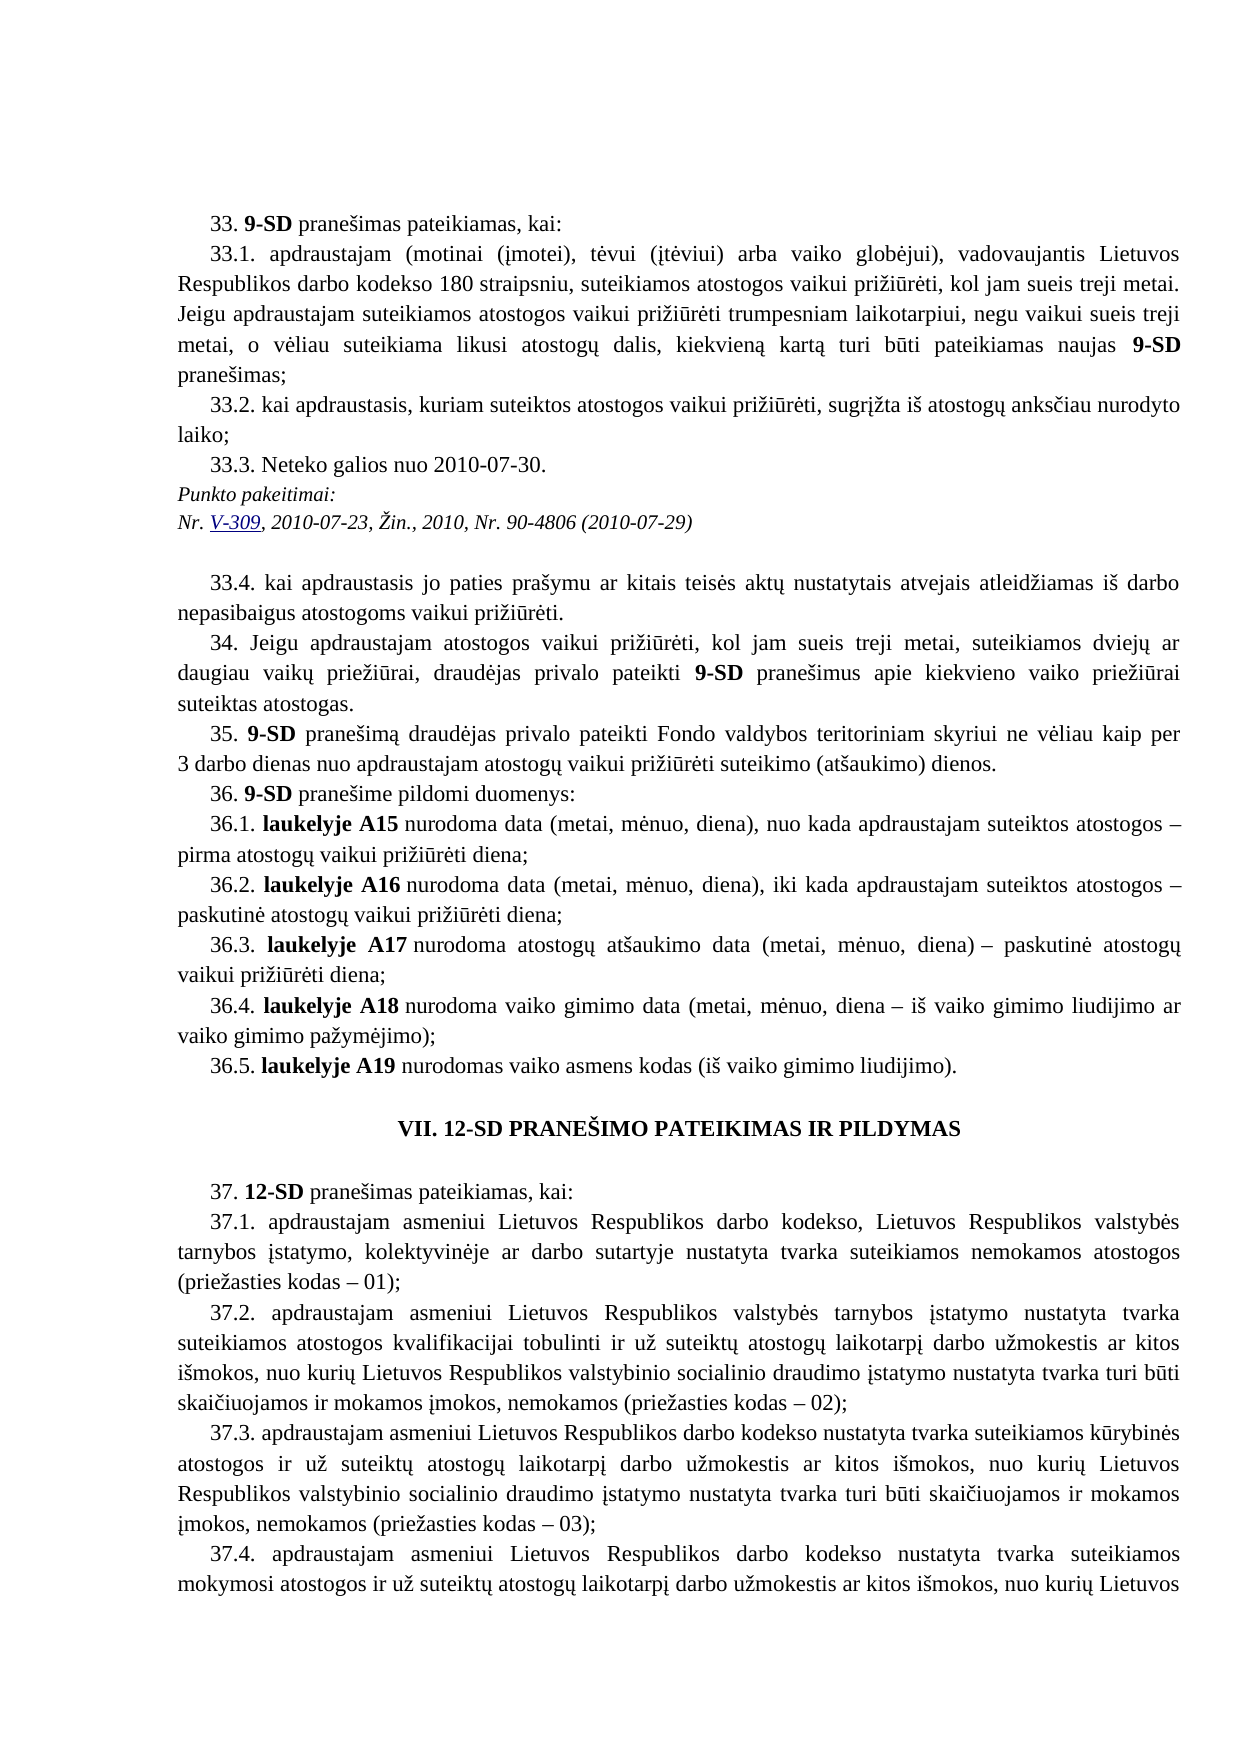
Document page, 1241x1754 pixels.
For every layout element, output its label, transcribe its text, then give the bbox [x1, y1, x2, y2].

text 34. Jeigu apdraustajam atostogos vaikui prižiūrėti, kol jam sueis treji metai, suteikiamos dviejų ar daugiau vaikų priežiūrai, draudėjas privalo pateikti 9-SD pranešimus apie kiekvieno vaiko priežiūrai suteiktas atostogas. [177, 629, 1181, 716]
text 37.3. apdraustajam asmeniui Lietuvos Respublikos darbo kodekso nustatyta tvarka suteikiamos kūrybinės atostogos ir už suteiktų atostogų laikotarpį darbo užmokestis ar kitos išmokos, nuo kurių Lietuvos Respublikos valstybinio socialinio draudimo įstatymo nustatyta tvarka turi būti skaičiuojamos ir mokamos įmokos, nemokamos (priežasties kodas – 03); [177, 1419, 1181, 1536]
text Nr. V-309, 2010-07-23, Žin., 2010, Nr. 90-4806 (2010-07-29) [177, 510, 1181, 534]
text 36.4. laukelyje A18 nurodoma vaiko gimimo data (metai, mėnuo, diena – iš vaiko gimimo liudijimo ar vaiko gimimo pažymėjimo); [177, 992, 1181, 1048]
text 35. 9-SD pranešimą draudėjas privalo pateikti Fondo valdybos teritoriniam skyriui ne vėliau kaip per 3 darbo dienas nuo apdraustajam atostogų vaikui prižiūrėti suteikimo (atšaukimo) dienos. [177, 720, 1181, 776]
text 36.1. laukelyje A15 nurodoma data (metai, mėnuo, diena), nuo kada apdraustajam suteiktos atostogos – pirma atostogų vaikui prižiūrėti diena; [177, 810, 1181, 867]
text 36.3. laukelyje A17 nurodoma atostogų atšaukimo data (metai, mėnuo, diena) – paskutinė atostogų vaikui prižiūrėti diena; [177, 931, 1181, 988]
text 36.5. laukelyje A19 nurodomas vaiko asmens kodas (iš vaiko gimimo liudijimo). [177, 1052, 1181, 1078]
text 36. 9-SD pranešime pildomi duomenys: [177, 780, 1181, 807]
text 33.1. apdraustajam (motinai (įmotei), tėvui (įtėviui) arba vaiko globėjui), vadovaujantis Lietuvos Respublikos darbo kodekso 180 straipsniu, suteikiamos atostogos vaikui prižiūrėti, kol jam sueis treji metai. Jeigu apdraustajam suteikiamos atostogos vaikui prižiūrėti trumpesniam laikotarpiui, negu vaikui sueis treji metai, o vėliau suteikiama likusi atostogų dalis, kiekvieną kartą turi būti pateikiamas naujas 9-SD pranešimas; [177, 240, 1181, 387]
text 33.4. kai apdraustasis jo paties prašymu ar kitais teisės aktų nustatytais atvejais atleidžiamas iš darbo nepasibaigus atostogoms vaikui prižiūrėti. [177, 569, 1181, 625]
text 33.3. Neteko galios nuo 2010-07-30. [177, 451, 1181, 478]
text 37.1. apdraustajam asmeniui Lietuvos Respublikos darbo kodekso, Lietuvos Respublikos valstybės tarnybos įstatymo, kolektyvinėje ar darbo sutartyje nustatyta tvarka suteikiamos nemokamos atostogos (priežasties kodas – 01); [177, 1208, 1181, 1295]
text 37. 12-SD pranešimas pateikiamas, kai: [177, 1178, 1181, 1204]
text Punkto pakeitimai: [177, 482, 1181, 506]
text 33.2. kai apdraustasis, kuriam suteiktos atostogos vaikui prižiūrėti, sugrįžta iš atostogų anksčiau nurodyto laiko; [177, 391, 1181, 448]
text VII. 12-SD PRANEŠIMO PATEIKIMAS IR PILDYMAS [177, 1115, 1181, 1141]
text 33. 9-SD pranešimas pateikiamas, kai: [177, 210, 1181, 236]
text 37.4. apdraustajam asmeniui Lietuvos Respublikos darbo kodekso nustatyta tvarka suteikiamos mokymosi atostogos ir už suteiktų atostogų laikotarpį darbo užmokestis ar kitos išmokos, nuo kurių Lietuvos [177, 1540, 1181, 1597]
text 36.2. laukelyje A16 nurodoma data (metai, mėnuo, diena), iki kada apdraustajam suteiktos atostogos – paskutinė atostogų vaikui prižiūrėti diena; [177, 871, 1181, 927]
text 37.2. apdraustajam asmeniui Lietuvos Respublikos valstybės tarnybos įstatymo nustatyta tvarka suteikiamos atostogos kvalifikacijai tobulinti ir už suteiktų atostogų laikotarpį darbo užmokestis ar kitos išmokos, nuo kurių Lietuvos Respublikos valstybinio socialinio draudimo įstatymo nustatyta tvarka turi būti skaičiuojamos ir mokamos įmokos, nemokamos (priežasties kodas – 02); [177, 1298, 1181, 1416]
